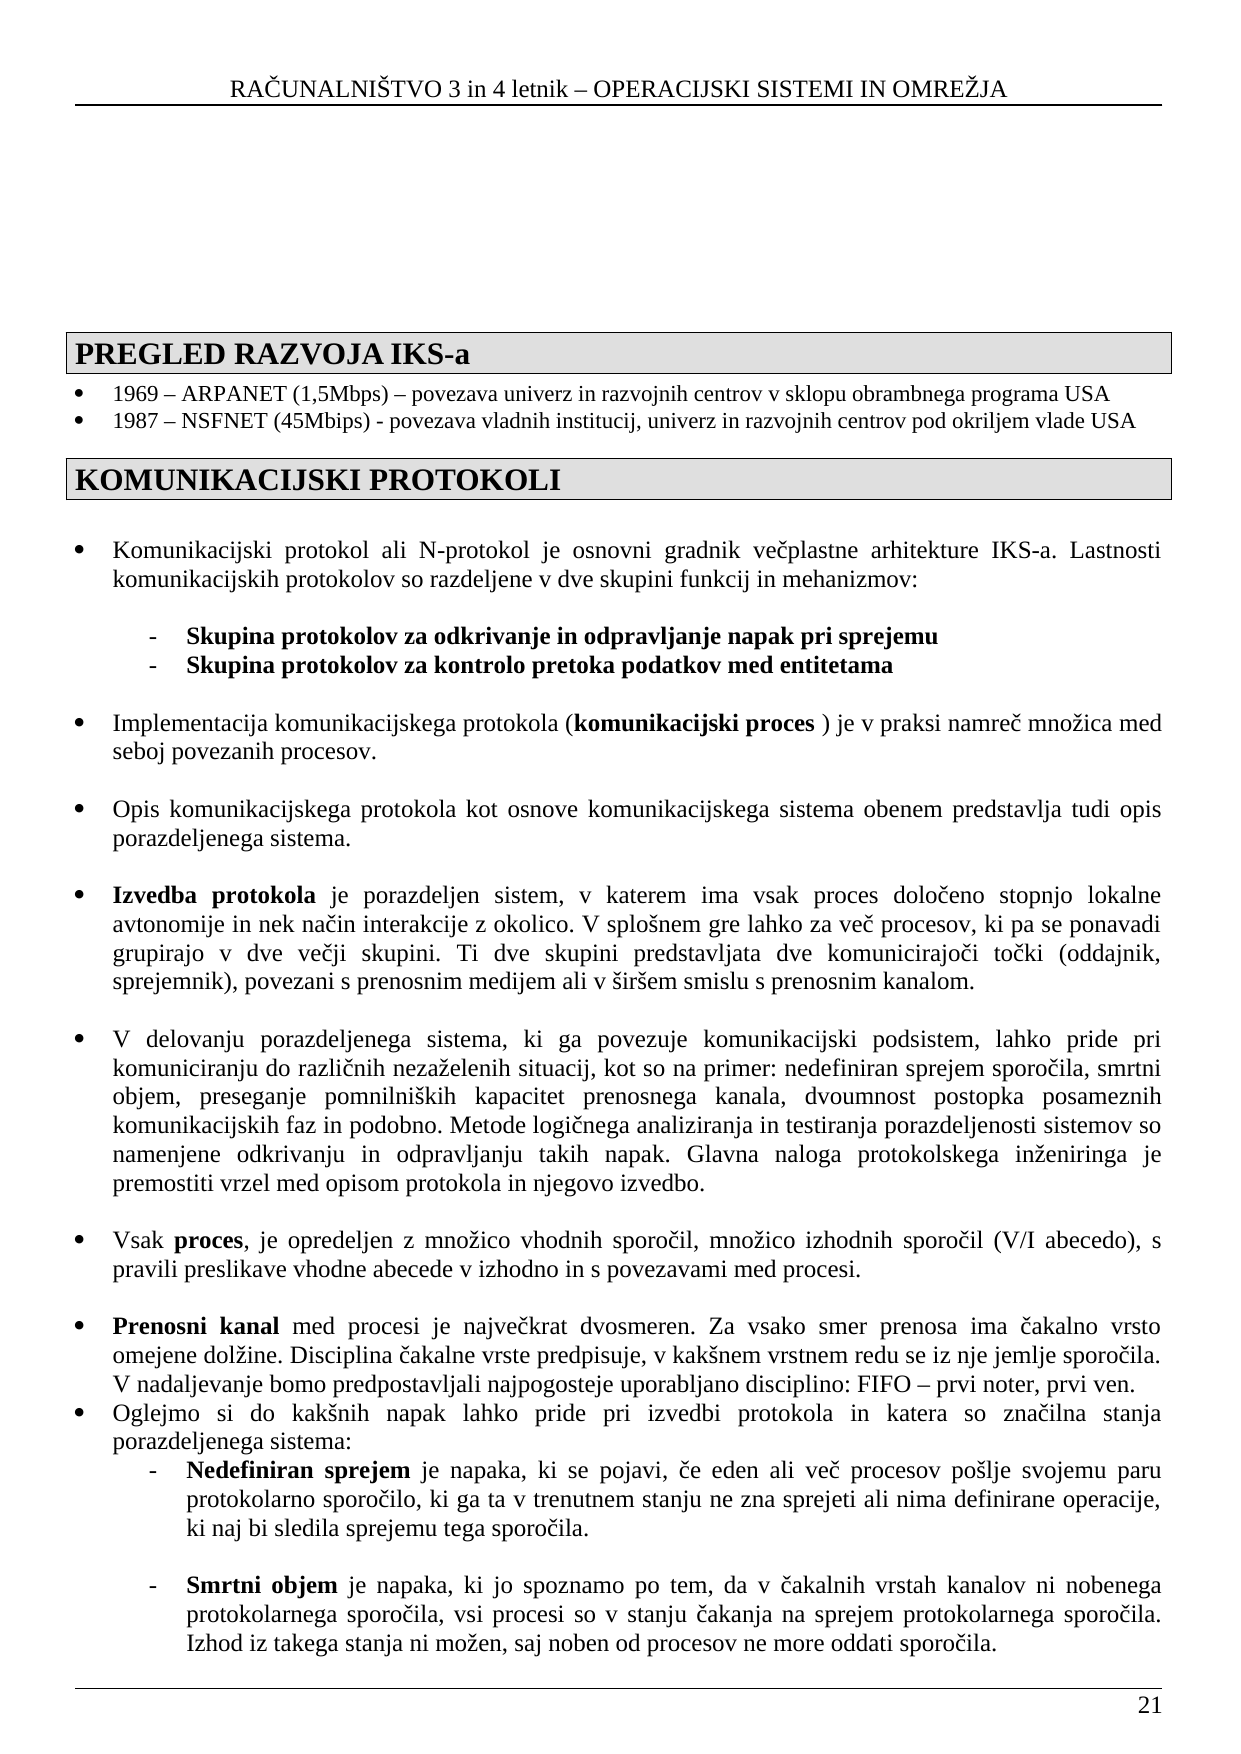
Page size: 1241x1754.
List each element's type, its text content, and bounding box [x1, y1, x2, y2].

list V delovanju porazdeljenega sistema, ki ga povezuje komunikacijski podsistem, lahko pride pri komuniciranju do različnih nezaželenih situacij, kot so na primer: nedefiniran sprejem sporočila, smrtni objem, preseganje pomnilniških kapacitet prenosnega kanala, dvoumnost postopka posameznih komunikacijskih faz in podobno. Metode logičnega analiziranja in testiranja porazdeljenosti sistemov so namenjene odkrivanju in odpravljanju takih napak. Glavna naloga protokolskega inženiringa je premostiti vrzel med opisom protokola in njegovo izvedbo. [75, 1024, 1162, 1196]
list Komunikacijski protokol ali N-protokol je osnovni gradnik večplastne arhitekture IKS-a. Lastnosti komunikacijskih protokolov so razdeljene v dve skupini funkcij in mehanizmov: [75, 535, 1162, 593]
list Opis komunikacijskega protokola kot osnove komunikacijskega sistema obenem predstavlja tudi opis porazdeljenega sistema. [75, 794, 1162, 851]
list Nedefiniran sprejem je napaka, ki se pojavi, če eden ali več procesov pošlje svojemu paru protokolarno sporočilo, ki ga ta v trenutnem stanju ne zna sprejeti ali nima definirane operacije, ki naj bi sledila sprejemu tega sporočila. [148, 1455, 1162, 1541]
list Skupina protokolov za odkrivanje in odpravljanje napak pri sprejemu [148, 621, 1162, 650]
list Oglejmo si do kakšnih napak lahko pride pri izvedbi protokola in katera so značilna stanja porazdeljenega sistema: [75, 1398, 1162, 1455]
list Prenosni kanal med procesi je največkrat dvosmeren. Za vsako smer prenosa ima čakalno vrsto omejene dolžine. Disciplina čakalne vrste predpisuje, v kakšnem vrstnem redu se iz nje jemlje sporočila. V nadaljevanje bomo predpostavljali najpogosteje uporabljano disciplino: FIFO – prvi noter, prvi ven. [75, 1311, 1162, 1398]
subtitle PREGLED RAZVOJA IKS-a [67, 333, 1171, 373]
list Izvedba protokola je porazdeljen sistem, v katerem ima vsak proces določeno stopnjo lokalne avtonomije in nek način interakcije z okolico. V splošnem gre lahko za več procesov, ki pa se ponavadi grupirajo v dve večji skupini. Ti dve skupini predstavljata dve komunicirajoči točki (oddajnik, sprejemnik), povezani s prenosnim medijem ali v širšem smislu s prenosnim kanalom. [75, 880, 1162, 995]
list Skupina protokolov za kontrolo pretoka podatkov med entitetama [148, 650, 1162, 679]
subtitle KOMUNIKACIJSKI PROTOKOLI [67, 459, 1171, 499]
list Vsak proces, je opredeljen z množico vhodnih sporočil, množico izhodnih sporočil (V/I abecedo), s pravili preslikave vhodne abecede v izhodno in s povezavami med procesi. [75, 1225, 1162, 1283]
list 1987 – NSFNET (45Mbips) - povezava vladnih institucij, univerz in razvojnih centrov pod okriljem vlade USA [75, 407, 1162, 433]
list 1969 – ARPANET (1,5Mbps) – povezava univerz in razvojnih centrov v sklopu obrambnega programa USA [75, 380, 1162, 407]
list Implementacija komunikacijskega protokola (komunikacijski proces ) je v praksi namreč množica med seboj povezanih procesov. [75, 708, 1162, 765]
list Smrtni objem je napaka, ki jo spoznamo po tem, da v čakalnih vrstah kanalov ni nobenega protokolarnega sporočila, vsi procesi so v stanju čakanja na sprejem protokolarnega sporočila. Izhod iz takega stanja ni možen, saj noben od procesov ne more oddati sporočila. [148, 1570, 1162, 1656]
